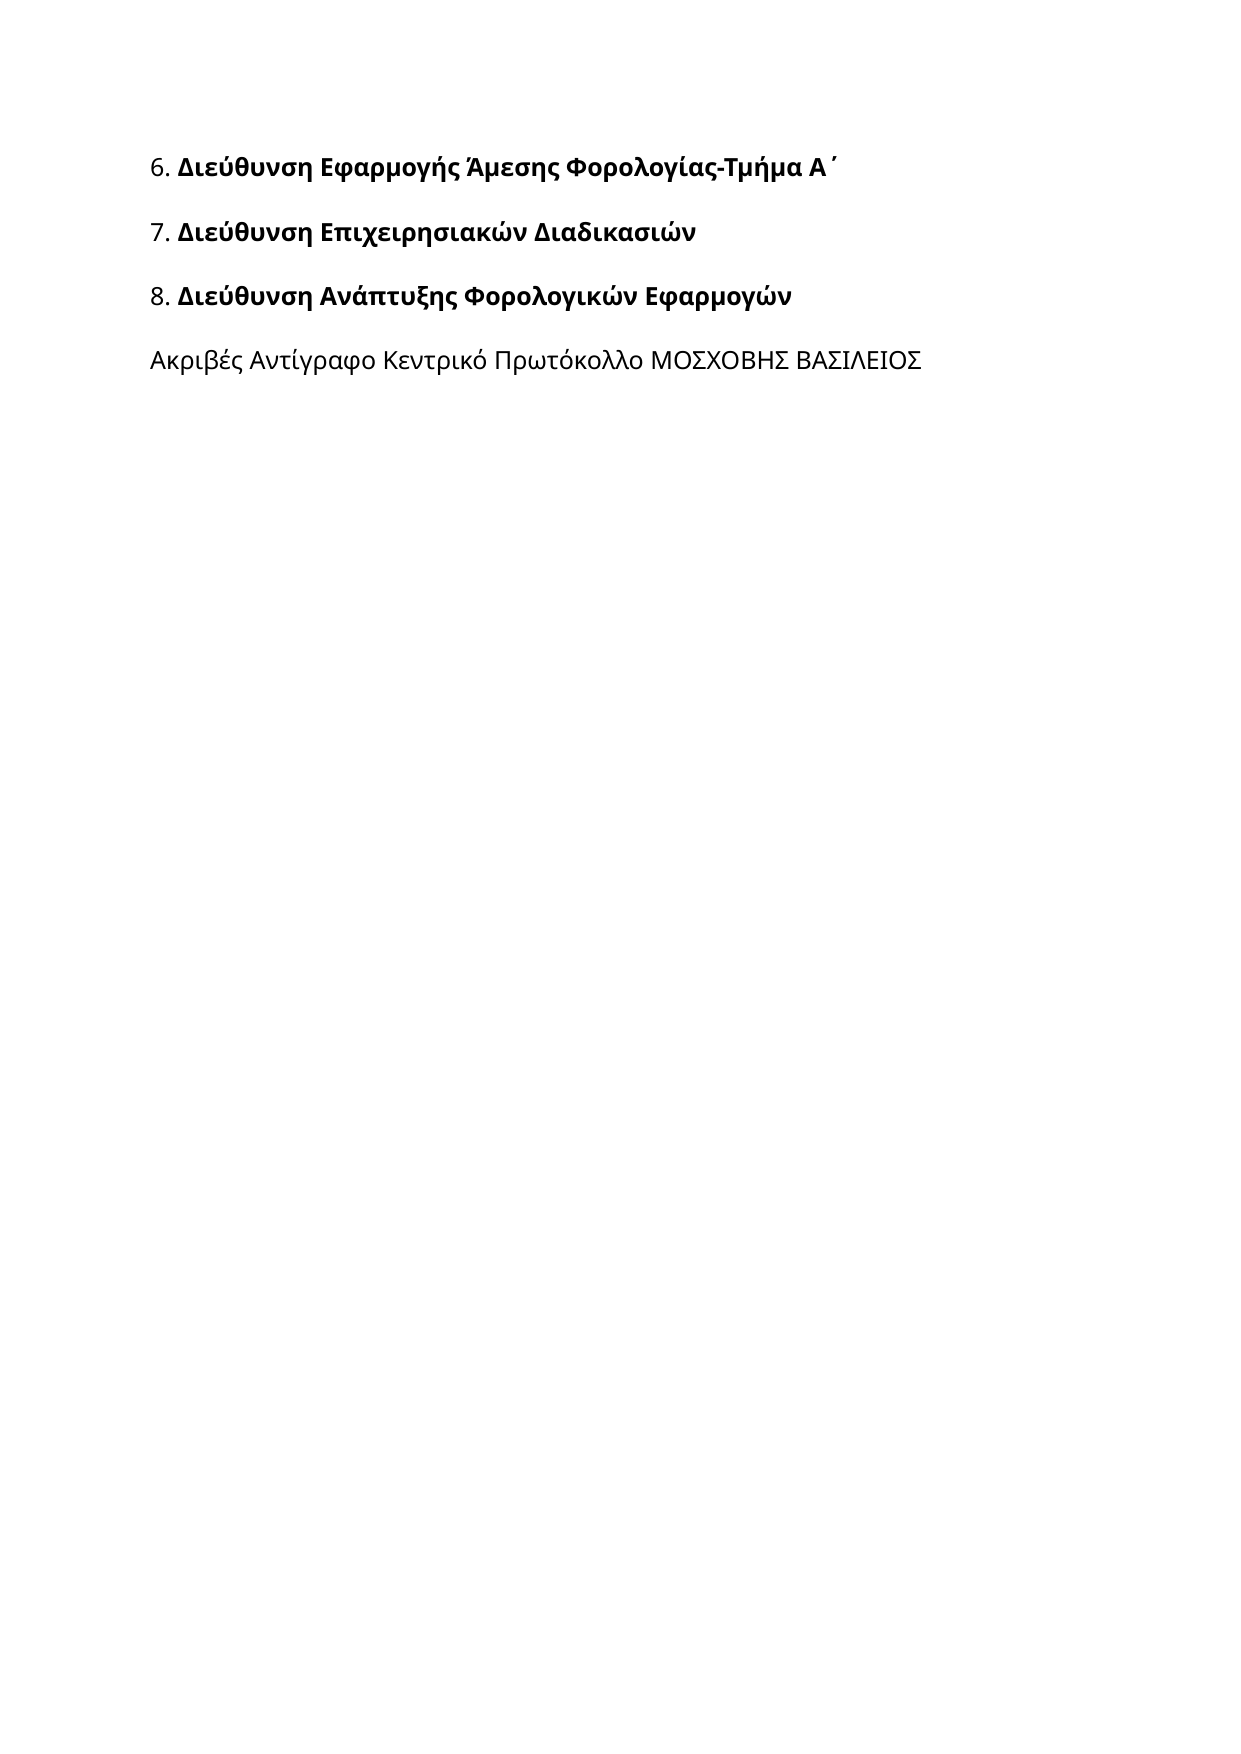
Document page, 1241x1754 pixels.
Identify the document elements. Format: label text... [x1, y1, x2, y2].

text 6. Διεύθυνση Εφαρμογής Άμεσης Φορολογίας-Τμήμα Α΄ [150, 150, 1090, 184]
text Ακριβές Αντίγραφο Κεντρικό Πρωτόκολλο ΜΟΣΧΟΒΗΣ ΒΑΣΙΛΕΙΟΣ [150, 342, 1090, 377]
text 7. Διεύθυνση Επιχειρησιακών Διαδικασιών [150, 214, 1090, 248]
text 8. Διεύθυνση Ανάπτυξης Φορολογικών Εφαρμογών [150, 278, 1090, 312]
